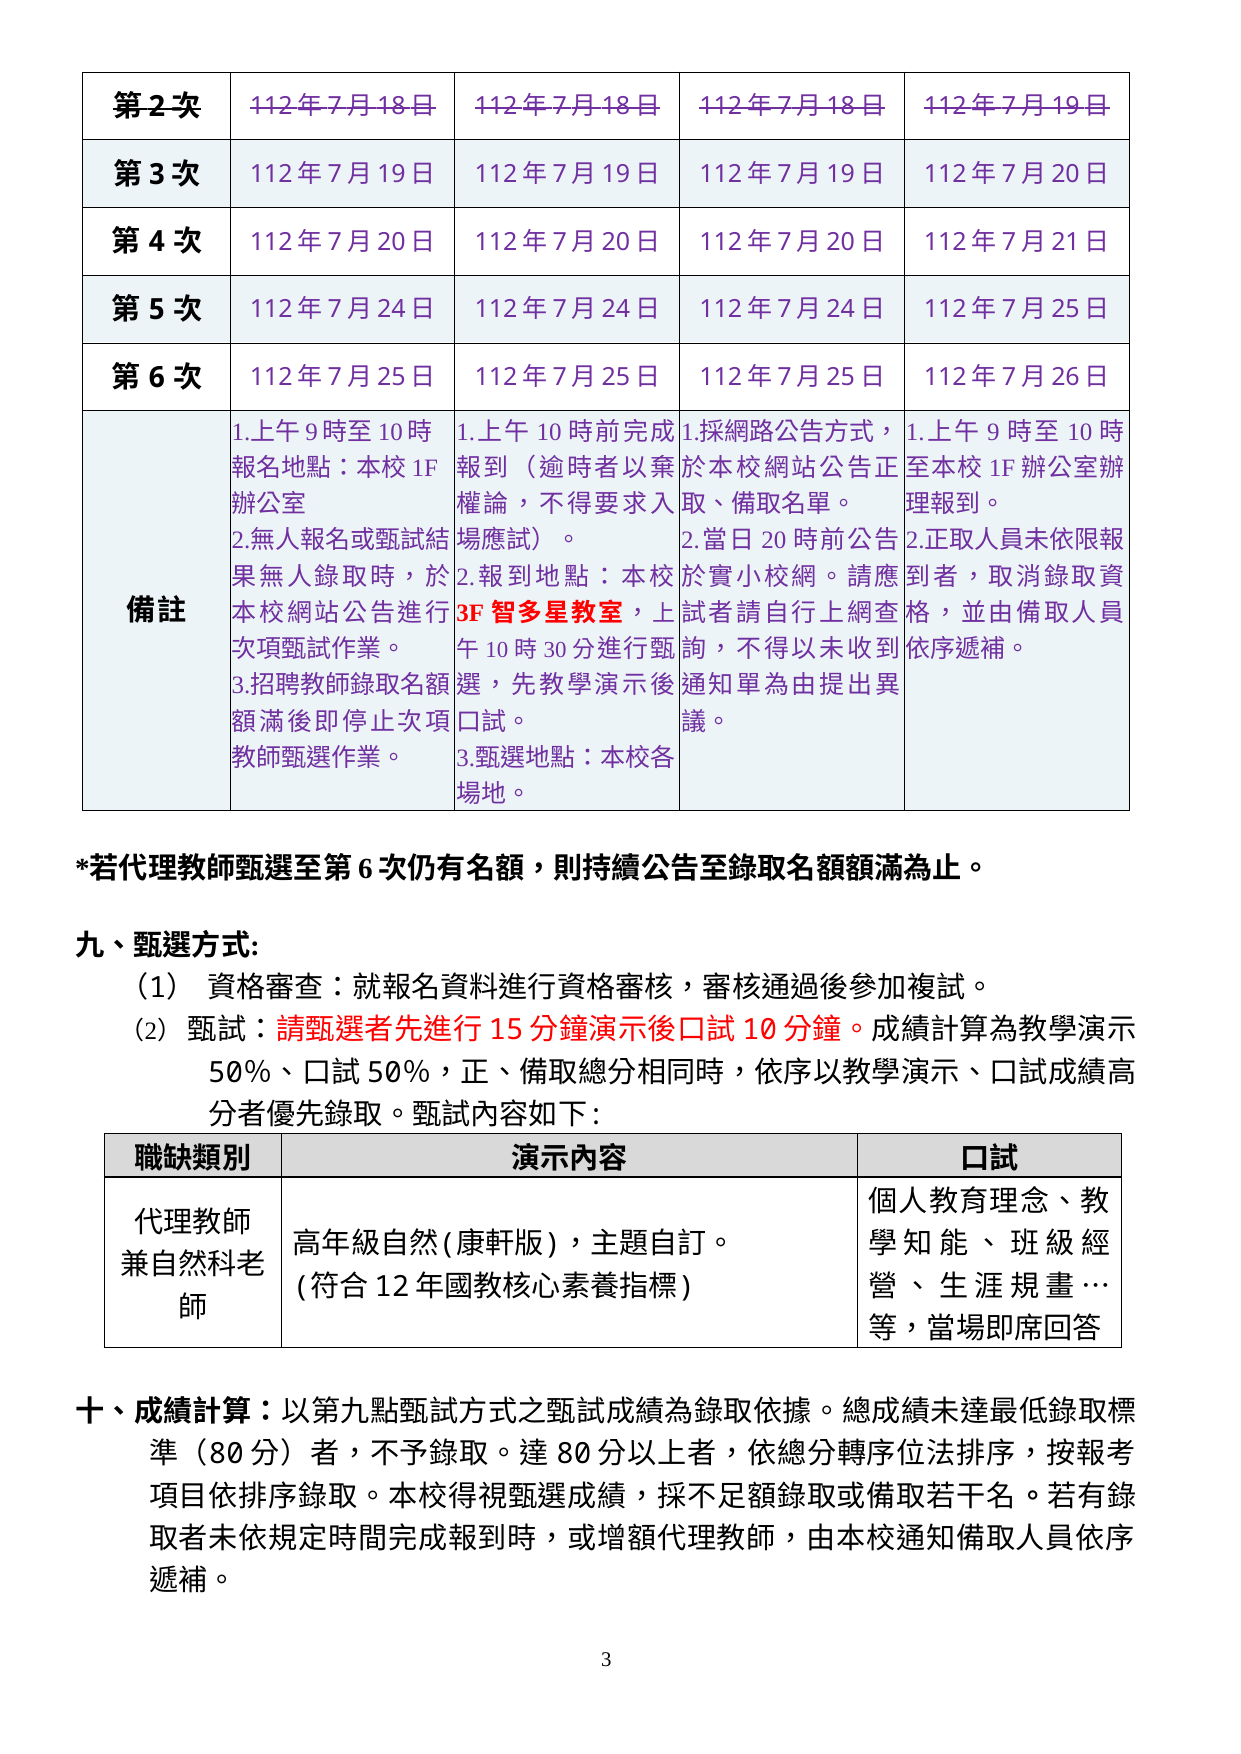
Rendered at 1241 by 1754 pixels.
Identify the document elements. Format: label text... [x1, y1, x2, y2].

table_cell 112年7月18日 [231, 73, 454, 139]
table_cell 第5次 [83, 276, 230, 342]
table_cell 112年7月19日 [231, 140, 454, 207]
table_cell 112年7月20日 [905, 140, 1129, 207]
table_cell 112年7月26日 [905, 344, 1129, 410]
table_header 職缺類別 [105, 1134, 281, 1176]
table_cell 112年7月19日 [905, 73, 1129, 139]
table_cell 112年7月25日 [680, 344, 904, 410]
list 甄試：請甄選者先進行15分鐘演示後口試10分鐘。成績計算為教學演示50％、口試50％，正、備取總分相同時，依序以教學演示、口試成績高分者優先錄取。甄試內容如下: [119, 1006, 1137, 1133]
table_cell 1.採網路公告方式，於本校網站公告正取、備取名單。 2.當日20時前公告於實小校網。請應試者請自行上網查詢，不得以未收到通知單為由提出異議。 [680, 411, 904, 810]
text *若代理教師甄選至第6次仍有名額，則持續公告至錄取名額額滿為止。 [75, 845, 1137, 887]
table_header 演示內容 [282, 1134, 857, 1176]
table_cell 112年7月24日 [231, 276, 454, 342]
table_cell 第2次 [83, 73, 230, 139]
table_cell 1.上午9時至10時 報名地點：本校1F 辦公室 2.無人報名或甄試結果無人錄取時，於本校網站公告進行次項甄試作業。 3.招聘教師錄取名額額滿後即停止次項教師甄選作業。 [231, 411, 454, 810]
table_header 口試 [858, 1134, 1121, 1176]
table_cell 第3次 [83, 140, 230, 207]
table_cell 112年7月19日 [455, 140, 679, 207]
table_cell 112年7月24日 [680, 276, 904, 342]
text 九、甄選方式: [75, 921, 1137, 963]
table_cell 第6次 [83, 344, 230, 410]
table_cell 112年7月18日 [455, 73, 679, 139]
table_cell 備註 [83, 411, 230, 810]
table_cell 112年7月21日 [905, 208, 1129, 275]
table_cell 112年7月19日 [680, 140, 904, 207]
table_cell 個人教育理念、教學知能、班級經營、生涯規畫…等，當場即席回答 [858, 1178, 1121, 1347]
table_cell 第4次 [83, 208, 230, 275]
table_cell 高年級自然(康軒版)，主題自訂。 (符合12年國教核心素養指標) [282, 1178, 857, 1347]
table_cell 112年7月20日 [231, 208, 454, 275]
table_cell 112年7月25日 [455, 344, 679, 410]
table_cell 112年7月20日 [455, 208, 679, 275]
table_cell 112年7月24日 [455, 276, 679, 342]
text 十、成績計算：以第九點甄試方式之甄試成績為錄取依據。總成績未達最低錄取標準（80分）者，不予錄取。達80分以上者，依總分轉序位法排序，按報考項目依排序錄取。本校得視甄選成績，採不足額錄取或備取若干名。若有錄取者未依規定時間完成報到時，或增額代理教師，由本校通知備取人員依序遞補。 [75, 1387, 1137, 1599]
table_cell 1.上午9時至10時至本校1F辦公室辦理報到。 2.正取人員未依限報到者，取消錄取資格，並由備取人員依序遞補。 [905, 411, 1129, 810]
list 資格審查：就報名資料進行資格審核，審核通過後參加複試。 [119, 963, 1137, 1006]
table_cell 112年7月20日 [680, 208, 904, 275]
table_cell 代理教師 兼自然科老師 [105, 1178, 281, 1347]
table_cell 1.上午10時前完成報到（逾時者以棄權論，不得要求入場應試）。 2.報到地點：本校3F智多星教室，上午10時30分進行甄選，先教學演示後口試。 3.甄選地點：本校各場地。 [455, 411, 679, 810]
table_cell 112年7月25日 [231, 344, 454, 410]
table_cell 112年7月25日 [905, 276, 1129, 342]
table_cell 112年7月18日 [680, 73, 904, 139]
